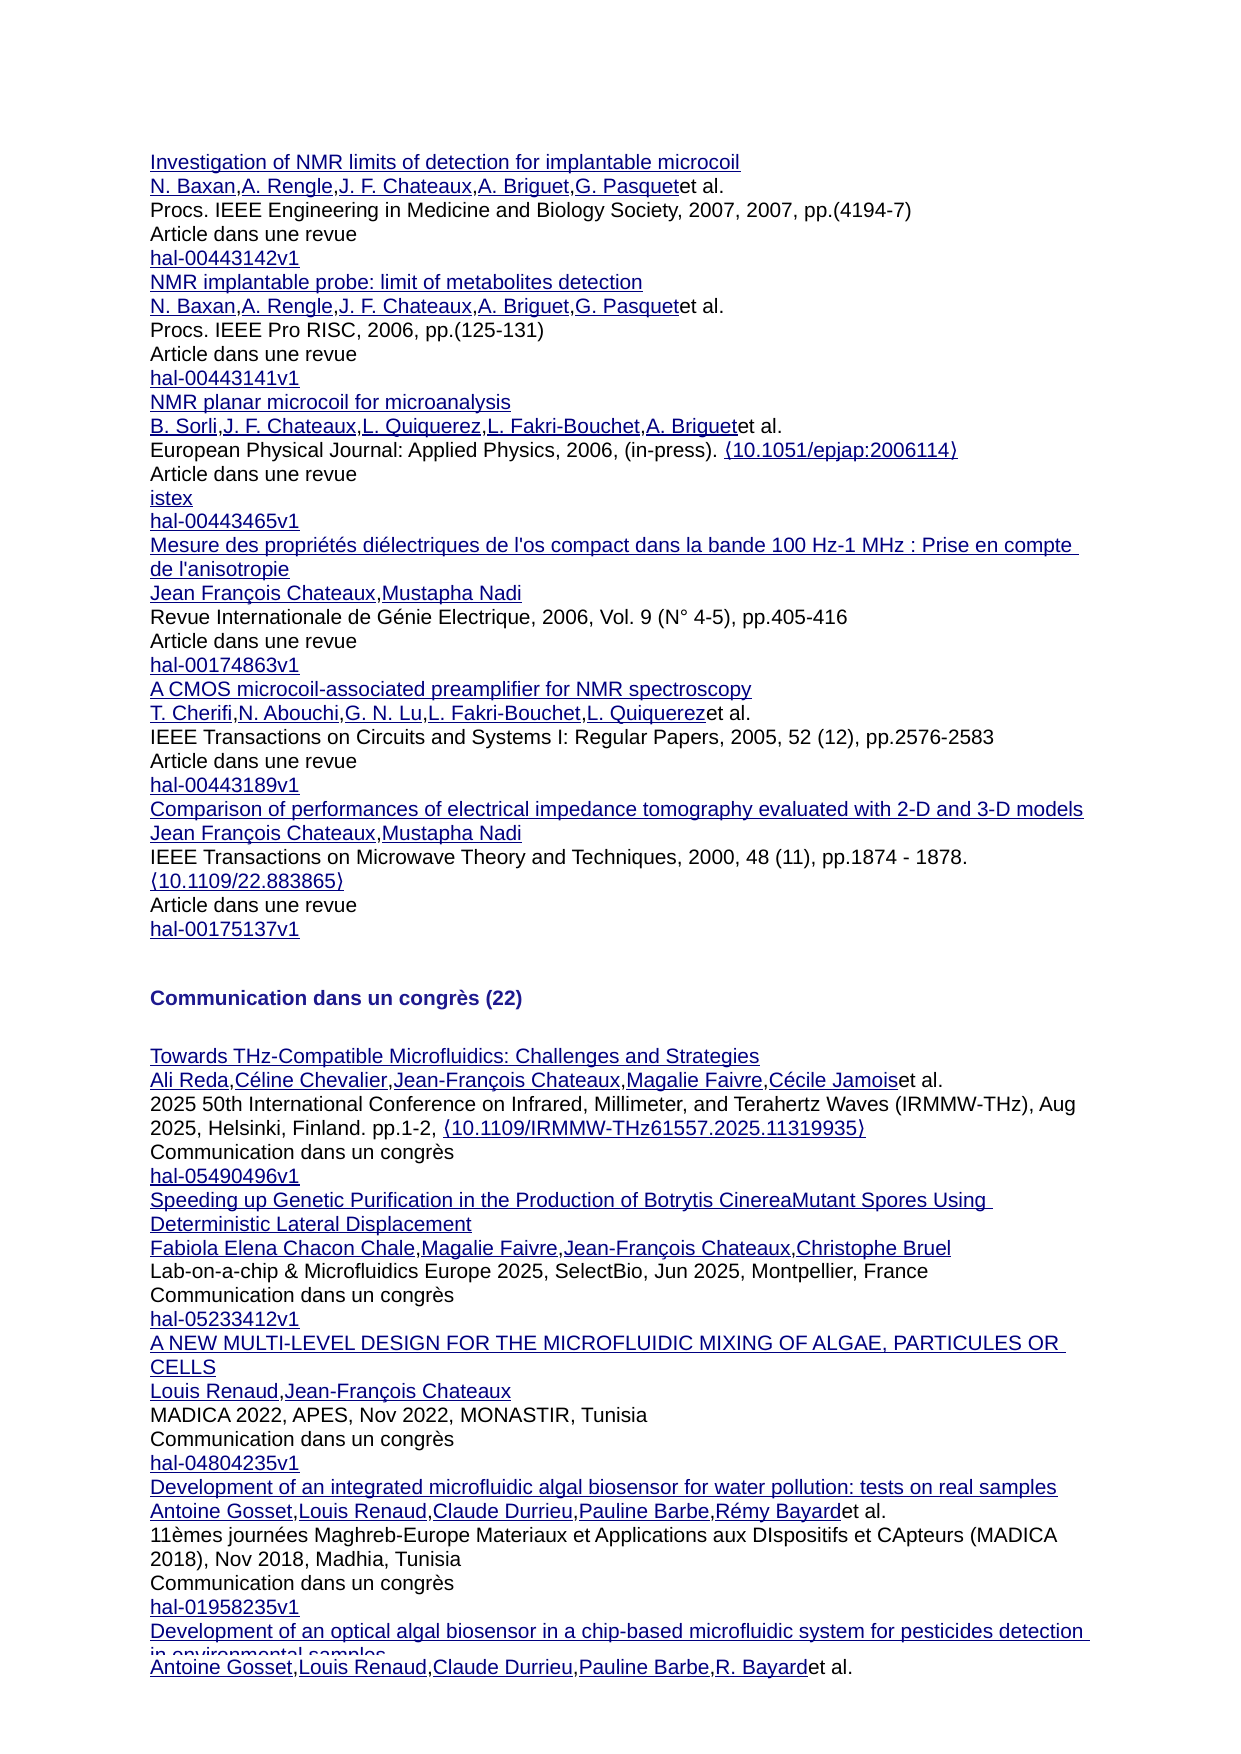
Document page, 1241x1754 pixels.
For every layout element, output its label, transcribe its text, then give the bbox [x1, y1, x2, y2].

table_cell Development of an integrated microfluidic algal biosensor for water pollution: tests on real samples Antoine Gosset,Louis Renaud,Claude Durrieu,Pauline Barbe,Rémy Bayardet al. 11èmes journées Maghreb-Europe Materiaux et Applications aux DIspositifs et CApteurs (MADICA 2018), Nov 2018, Madhia, Tunisia Communication dans un congrès hal-01958235v1 [150, 1475, 1090, 1619]
table_cell in environmental samples Antoine Gosset,Louis Renaud,Claude Durrieu,Pauline Barbe,R. Bayardet al. [150, 1641, 1090, 1679]
table_cell NMR implantable probe: limit of metabolites detection N. Baxan,A. Rengle,J. F. Chateaux,A. Briguet,G. Pasquetet al. Procs. IEEE Pro RISC, 2006, pp.(125-131) Article dans une revue hal-00443141v1 [150, 270, 1090, 389]
table_cell Speeding up Genetic Purification in the Production of Botrytis CinereaMutant Spores Using Deterministic Lateral Displacement Fabiola Elena Chacon Chale,Magalie Faivre,Jean-François Chateaux,Christophe Bruel Lab-on-a-chip & Microfluidics Europe 2025, SelectBio, Jun 2025, Montpellier, France Communication dans un congrès hal-05233412v1 [150, 1188, 1090, 1331]
table_header Towards THz-Compatible Microfluidics: Challenges and Strategies Ali Reda,Céline Chevalier,Jean-François Chateaux,Magalie Faivre,Cécile Jamoiset al. 2025 50th International Conference on Infrared, Millimeter, and Terahertz Waves (IRMMW-THz), Aug 2025, Helsinki, Finland. pp.1-2, ⟨10.1109/IRMMW-THz61557.2025.11319935⟩ Communication dans un congrès hal-05490496v1 [150, 1044, 1090, 1187]
table_cell Development of an optical algal biosensor in a chip-based microfluidic system for pesticides detection [150, 1619, 1090, 1640]
table_cell Comparison of performances of electrical impedance tomography evaluated with 2-D and 3-D models Jean François Chateaux,Mustapha Nadi IEEE Transactions on Microwave Theory and Techniques, 2000, 48 (11), pp.1874 - 1878. ⟨10.1109/22.883865⟩ Article dans une revue hal-00175137v1 [150, 797, 1090, 941]
table_cell Investigation of NMR limits of detection for implantable microcoil N. Baxan,A. Rengle,J. F. Chateaux,A. Briguet,G. Pasquetet al. Procs. IEEE Engineering in Medicine and Biology Society, 2007, 2007, pp.(4194-7) Article dans une revue hal-00443142v1 [150, 150, 1090, 270]
table_cell Mesure des propriétés diélectriques de l'os compact dans la bande 100 Hz-1 MHz : Prise en compte de l'anisotropie Jean François Chateaux,Mustapha Nadi Revue Internationale de Génie Electrique, 2006, Vol. 9 (N° 4-5), pp.405-416 Article dans une revue hal-00174863v1 [150, 533, 1090, 677]
table_cell NMR planar microcoil for microanalysis B. Sorli,J. F. Chateaux,L. Quiquerez,L. Fakri-Bouchet,A. Briguetet al. European Physical Journal: Applied Physics, 2006, (in-press). ⟨10.1051/epjap:2006114⟩ Article dans une revue istex hal-00443465v1 [150, 390, 1090, 533]
table_cell A CMOS microcoil-associated preamplifier for NMR spectroscopy T. Cherifi,N. Abouchi,G. N. Lu,L. Fakri-Bouchet,L. Quiquerezet al. IEEE Transactions on Circuits and Systems I: Regular Papers, 2005, 52 (12), pp.2576-2583 Article dans une revue hal-00443189v1 [150, 677, 1090, 797]
table_cell A NEW MULTI-LEVEL DESIGN FOR THE MICROFLUIDIC MIXING OF ALGAE, PARTICULES OR CELLS Louis Renaud,Jean-François Chateaux MADICA 2022, APES, Nov 2022, MONASTIR, Tunisia Communication dans un congrès hal-04804235v1 [150, 1331, 1090, 1475]
subtitle Communication dans un congrès (22) [150, 985, 1090, 1009]
